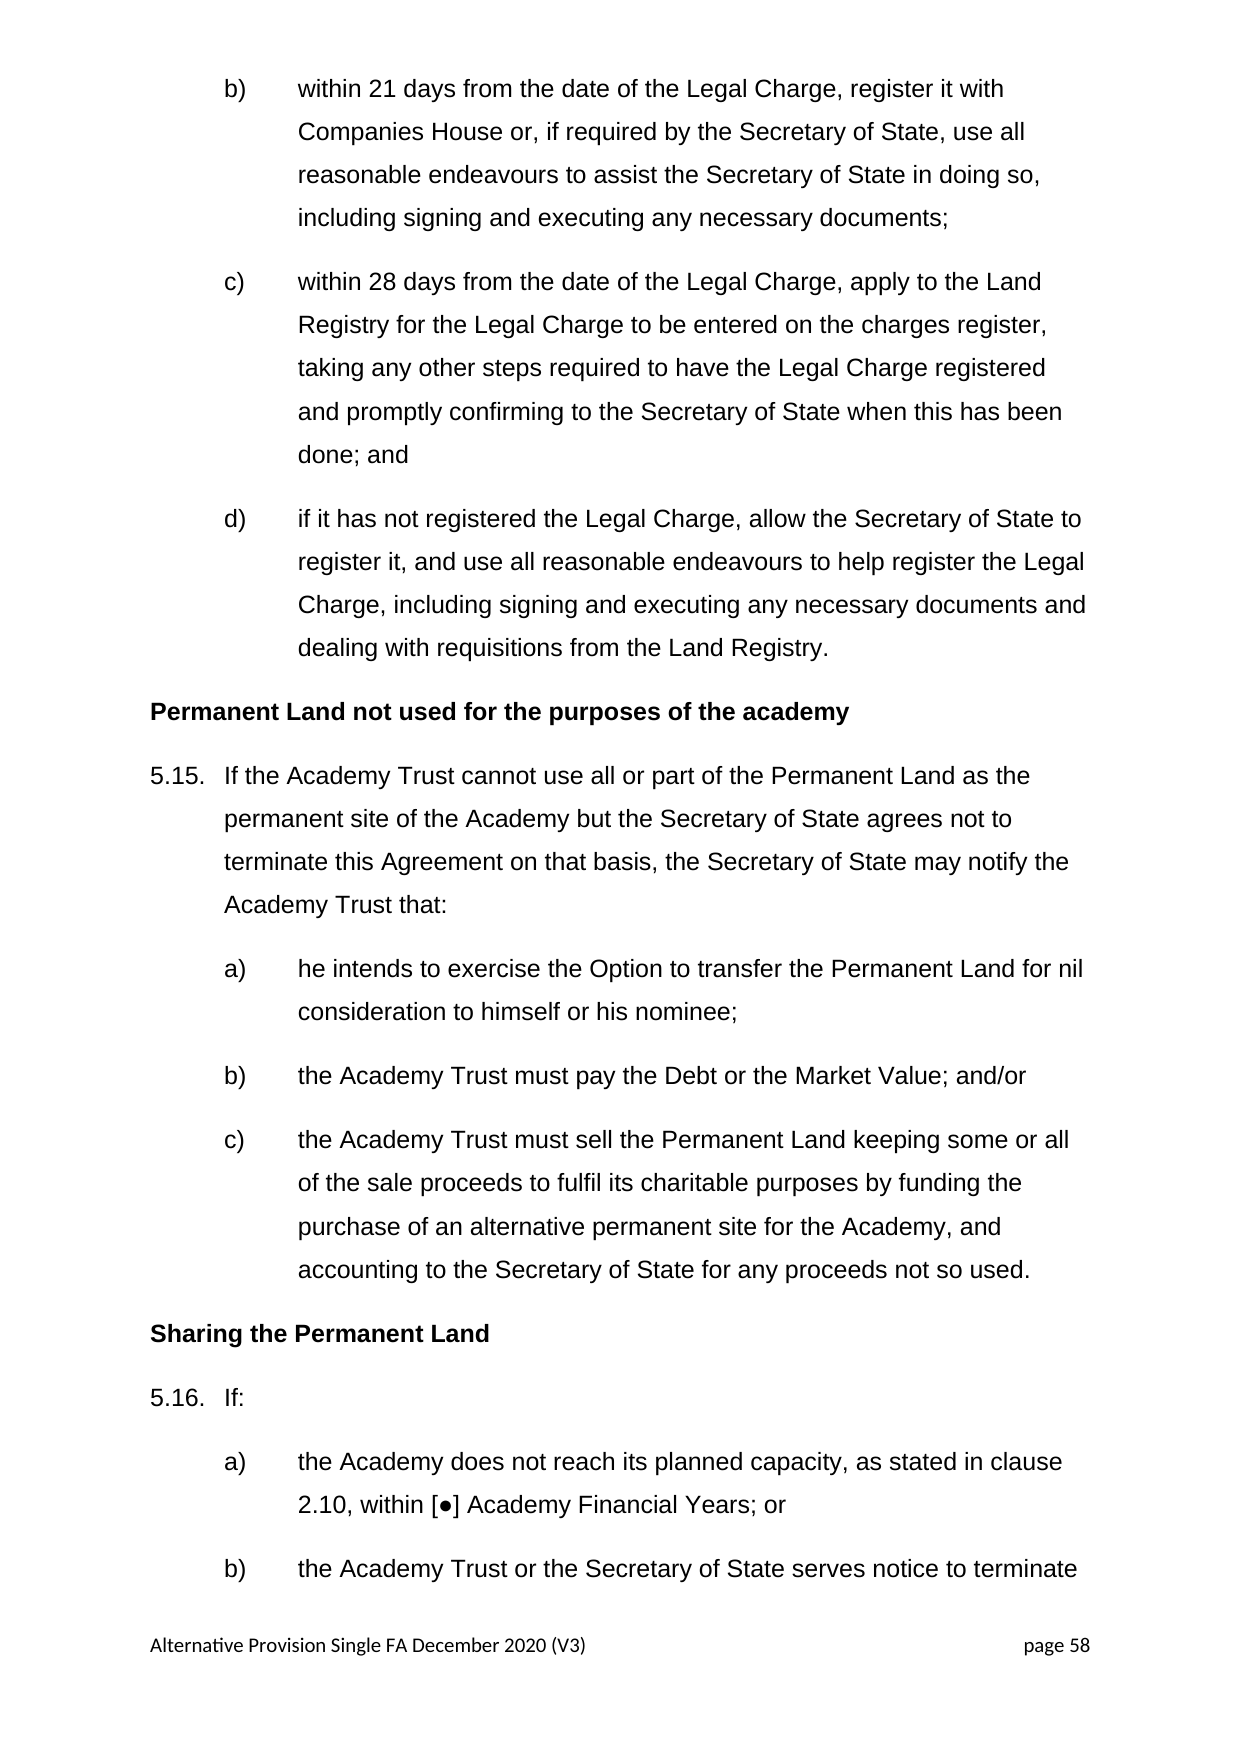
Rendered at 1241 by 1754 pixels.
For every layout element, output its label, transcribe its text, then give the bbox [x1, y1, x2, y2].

text Permanent Land not used for the purposes of the academy [150, 697, 1090, 726]
list he intends to exercise the Option to transfer the Permanent Land for nil consideration to himself or his nominee; [224, 954, 1090, 1026]
list within 21 days from the date of the Legal Charge, register it with Companies House or, if required by the Secretary of State, use all reasonable endeavours to assist the Secretary of State in doing so, including signing and executing any necessary documents; [224, 74, 1090, 232]
text Sharing the Permanent Land [150, 1318, 1090, 1347]
list the Academy Trust must sell the Permanent Land keeping some or all of the sale proceeds to fulfil its charitable purposes by funding the purchase of an alternative permanent site for the Academy, and accounting to the Secretary of State for any proceeds not so used. [224, 1125, 1090, 1283]
list within 28 days from the date of the Legal Charge, apply to the Land Registry for the Legal Charge to be entered on the charges register, taking any other steps required to have the Legal Charge registered and promptly confirming to the Secretary of State when this has been done; and [224, 267, 1090, 468]
list the Academy Trust or the Secretary of State serves notice to terminate [224, 1553, 1090, 1582]
list the Academy does not reach its planned capacity, as stated in clause 2.10, within [●] Academy Financial Years; or [224, 1446, 1090, 1518]
list If: [150, 1382, 1090, 1411]
list if it has not registered the Legal Charge, allow the Secretary of State to register it, and use all reasonable endeavours to help register the Legal Charge, including signing and executing any necessary documents and dealing with requisitions from the Land Registry. [224, 503, 1090, 662]
list the Academy Trust must pay the Debt or the Market Value; and/or [224, 1061, 1090, 1090]
list If the Academy Trust cannot use all or part of the Permanent Land as the permanent site of the Academy but the Secretary of State agrees not to terminate this Agreement on that basis, the Secretary of State may notify the Academy Trust that: [150, 761, 1090, 919]
